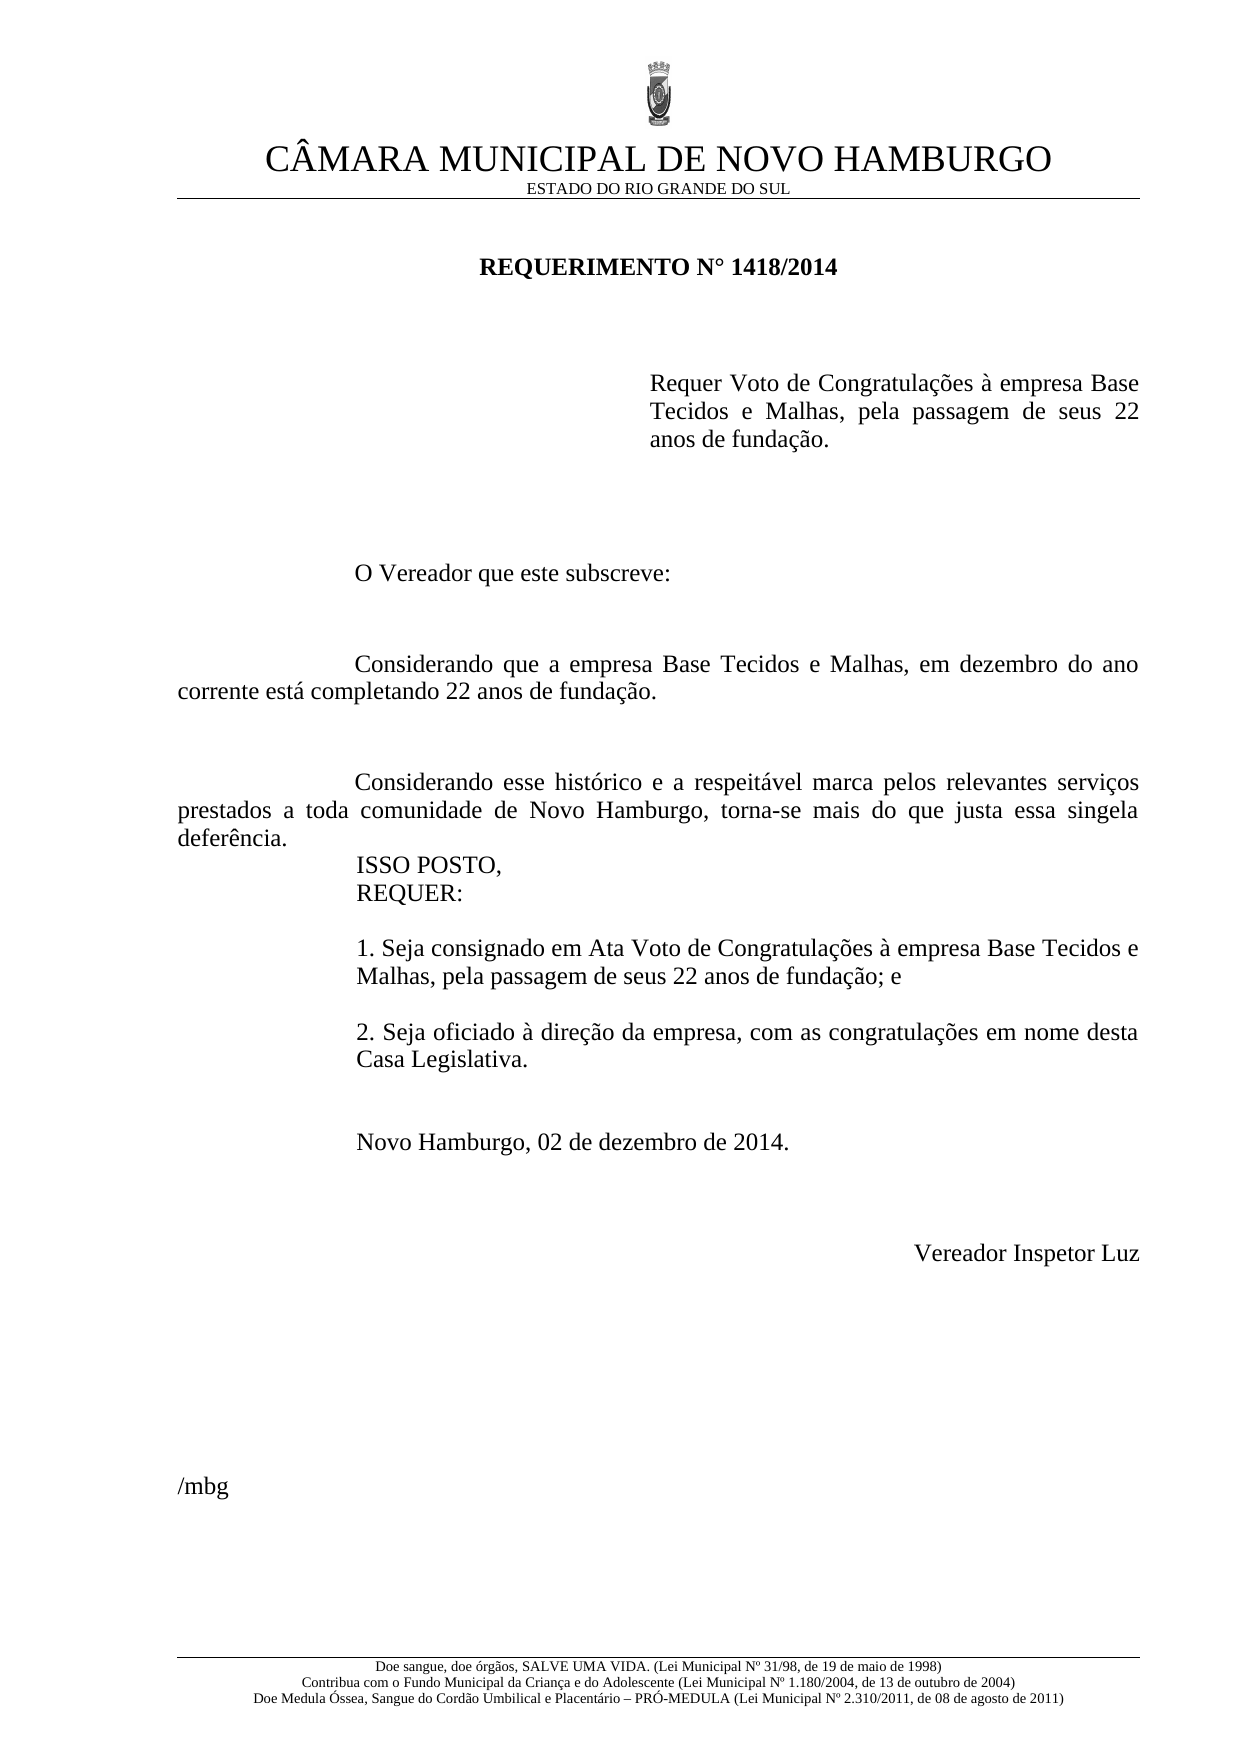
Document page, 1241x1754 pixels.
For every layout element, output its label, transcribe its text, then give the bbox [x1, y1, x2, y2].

list 2. Seja oficiado à direção da empresa, com as congratulações em nome desta Casa Legislativa. [356, 1018, 1140, 1073]
text Vereador Inspetor Luz [177, 1239, 1140, 1267]
text 1. Seja consignado em Ata Voto de Congratulações à empresa Base Tecidos e Malhas, pela passagem de seus 22 anos de fundação; e [356, 934, 1140, 990]
text Considerando que a empresa Base Tecidos e Malhas, em dezembro do ano corrente está completando 22 anos de fundação. [177, 650, 1140, 705]
title REQUERIMENTO N° 1418/2014 [177, 253, 1140, 281]
text O Vereador que este subscreve: [177, 559, 1140, 587]
text /mbg [177, 1472, 1140, 1499]
text REQUER: [356, 879, 1140, 907]
text ISSO POSTO, [356, 851, 1140, 879]
text Considerando esse histórico e a respeitável marca pelos relevantes serviços prestados a toda comunidade de Novo Hamburgo, torna-se mais do que justa essa singela deferência. [177, 768, 1140, 851]
text Novo Hamburgo, 02 de dezembro de 2014. [356, 1128, 1140, 1156]
text Requer Voto de Congratulações à empresa Base Tecidos e Malhas, pela passagem de seus 22 anos de fundação. [649, 369, 1140, 453]
